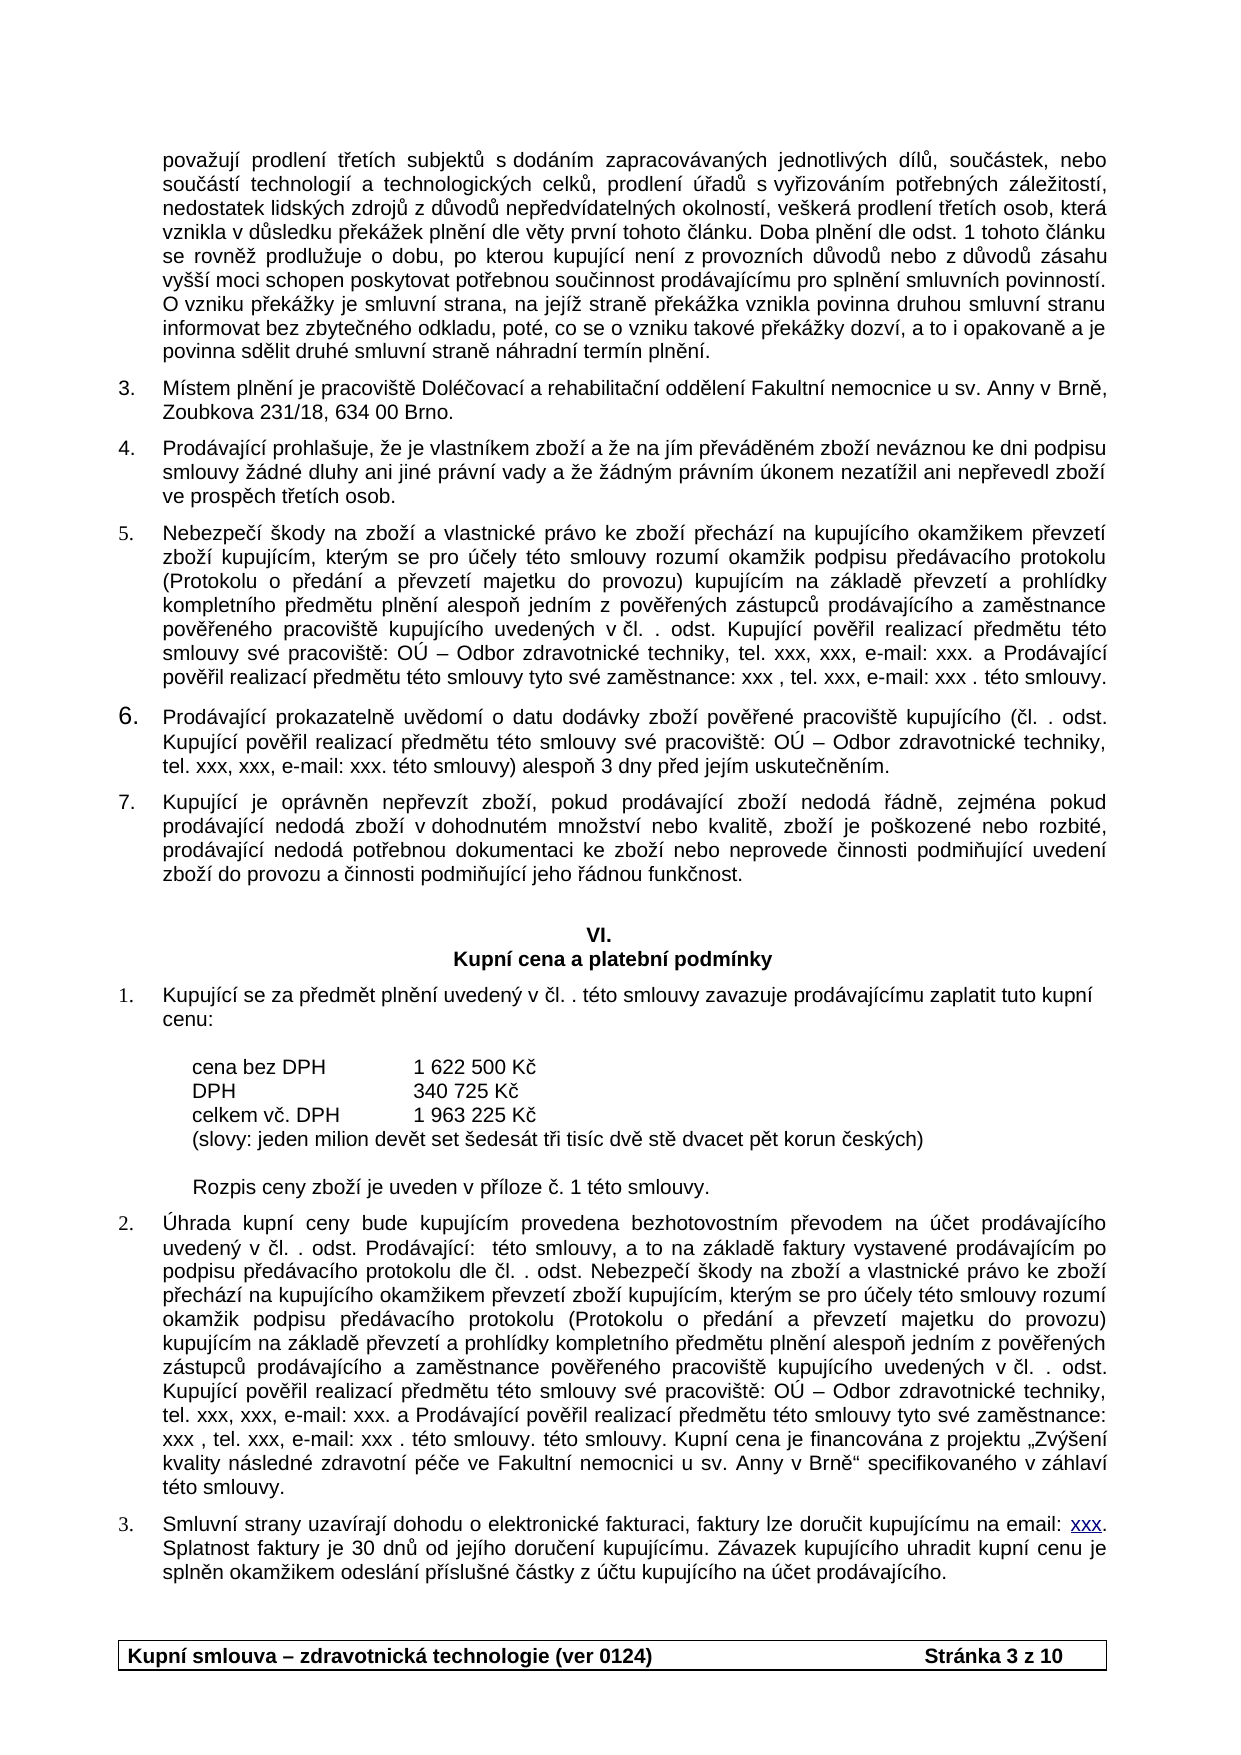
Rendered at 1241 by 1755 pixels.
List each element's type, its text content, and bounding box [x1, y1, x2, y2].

list považují prodlení třetích subjektů s dodáním zapracovávaných jednotlivých dílů, součástek, nebo součástí technologií a technologických celků, prodlení úřadů s vyřizováním potřebných záležitostí, nedostatek lidských zdrojů z důvodů nepředvídatelných okolností, veškerá prodlení třetích osob, která vznikla v důsledku překážek plnění dle věty první tohoto článku. Doba plnění dle odst. 1 tohoto článku se rovněž prodlužuje o dobu, po kterou kupující není z provozních důvodů nebo z důvodů zásahu vyšší moci schopen poskytovat potřebnou součinnost prodávajícímu pro splnění smluvních povinností. O vzniku překážky je smluvní strana, na jejíž straně překážka vznikla povinna druhou smluvní stranu informovat bez zbytečného odkladu, poté, co se o vzniku takové překážky dozví, a to i opakovaně a je povinna sdělit druhé smluvní straně náhradní termín plnění. [118, 148, 1107, 363]
list Smluvní strany uzavírají dohodu o elektronické fakturaci, faktury lze doručit kupujícímu na email: xxx. Splatnost faktury je 30 dnů od jejího doručení kupujícímu. Závazek kupujícího uhradit kupní cenu je splněn okamžikem odeslání příslušné částky z účtu kupujícího na účet prodávajícího. [118, 1511, 1107, 1583]
list Místem plnění je pracoviště Doléčovací a rehabilitační oddělení Fakultní nemocnice u sv. Anny v Brně, Zoubkova 231/18, 634 00 Brno. [118, 376, 1107, 424]
text DPH 340 725 Kč [192, 1079, 1107, 1103]
list Úhrada kupní ceny bude kupujícím provedena bezhotovostním převodem na účet prodávajícího uvedený v čl. I. odst. 2 této smlouvy, a to na základě faktury vystavené prodávajícím po podpisu předávacího protokolu dle čl. V. odst. 5 této smlouvy. Kupní cena je financována z projektu „Zvýšení kvality následné zdravotní péče ve Fakultní nemocnici u sv. Anny v Brně“ specifikovaného v záhlaví této smlouvy. [118, 1211, 1107, 1499]
list Kupující se za předmět plnění uvedený v čl. III. této smlouvy zavazuje prodávajícímu zaplatit tuto kupní cenu: [118, 983, 1107, 1031]
subtitle Kupní cena a platební podmínky [118, 946, 1107, 970]
list Prodávající prohlašuje, že je vlastníkem zboží a že na jím převáděném zboží neváznou ke dni podpisu smlouvy žádné dluhy ani jiné právní vady a že žádným právním úkonem nezatížil ani nepřevedl zboží ve prospěch třetích osob. [118, 436, 1107, 508]
text cena bez DPH 1 622 500 Kč [192, 1055, 1107, 1079]
text Rozpis ceny zboží je uveden v příloze č. 1 této smlouvy. [192, 1175, 1107, 1199]
list Prodávající prokazatelně uvědomí o datu dodávky zboží pověřené pracoviště kupujícího (čl. IX. odst. 3 této smlouvy) alespoň 3 dny před jejím uskutečněním. [118, 701, 1107, 778]
list Nebezpečí škody na zboží a vlastnické právo ke zboží přechází na kupujícího okamžikem převzetí zboží kupujícím, kterým se pro účely této smlouvy rozumí okamžik podpisu předávacího protokolu (Protokolu o předání a převzetí majetku do provozu) kupujícím na základě převzetí a prohlídky kompletního předmětu plnění alespoň jedním z pověřených zástupců prodávajícího a zaměstnance pověřeného pracoviště kupujícího uvedených v čl. IX. odst. 3 a 4 této smlouvy. [118, 521, 1107, 688]
list Kupující je oprávněn nepřevzít zboží, pokud prodávající zboží nedodá řádně, zejména pokud prodávající nedodá zboží v dohodnutém množství nebo kvalitě, zboží je poškozené nebo rozbité, prodávající nedodá potřebnou dokumentaci ke zboží nebo neprovede činnosti podmiňující uvedení zboží do provozu a činnosti podmiňující jeho řádnou funkčnost. [118, 790, 1107, 886]
text celkem vč. DPH 1 963 225 Kč [192, 1103, 1107, 1127]
text (slovy: jeden milion devět set šedesát tři tisíc dvě stě dvacet pět korun českých) [192, 1127, 1107, 1151]
